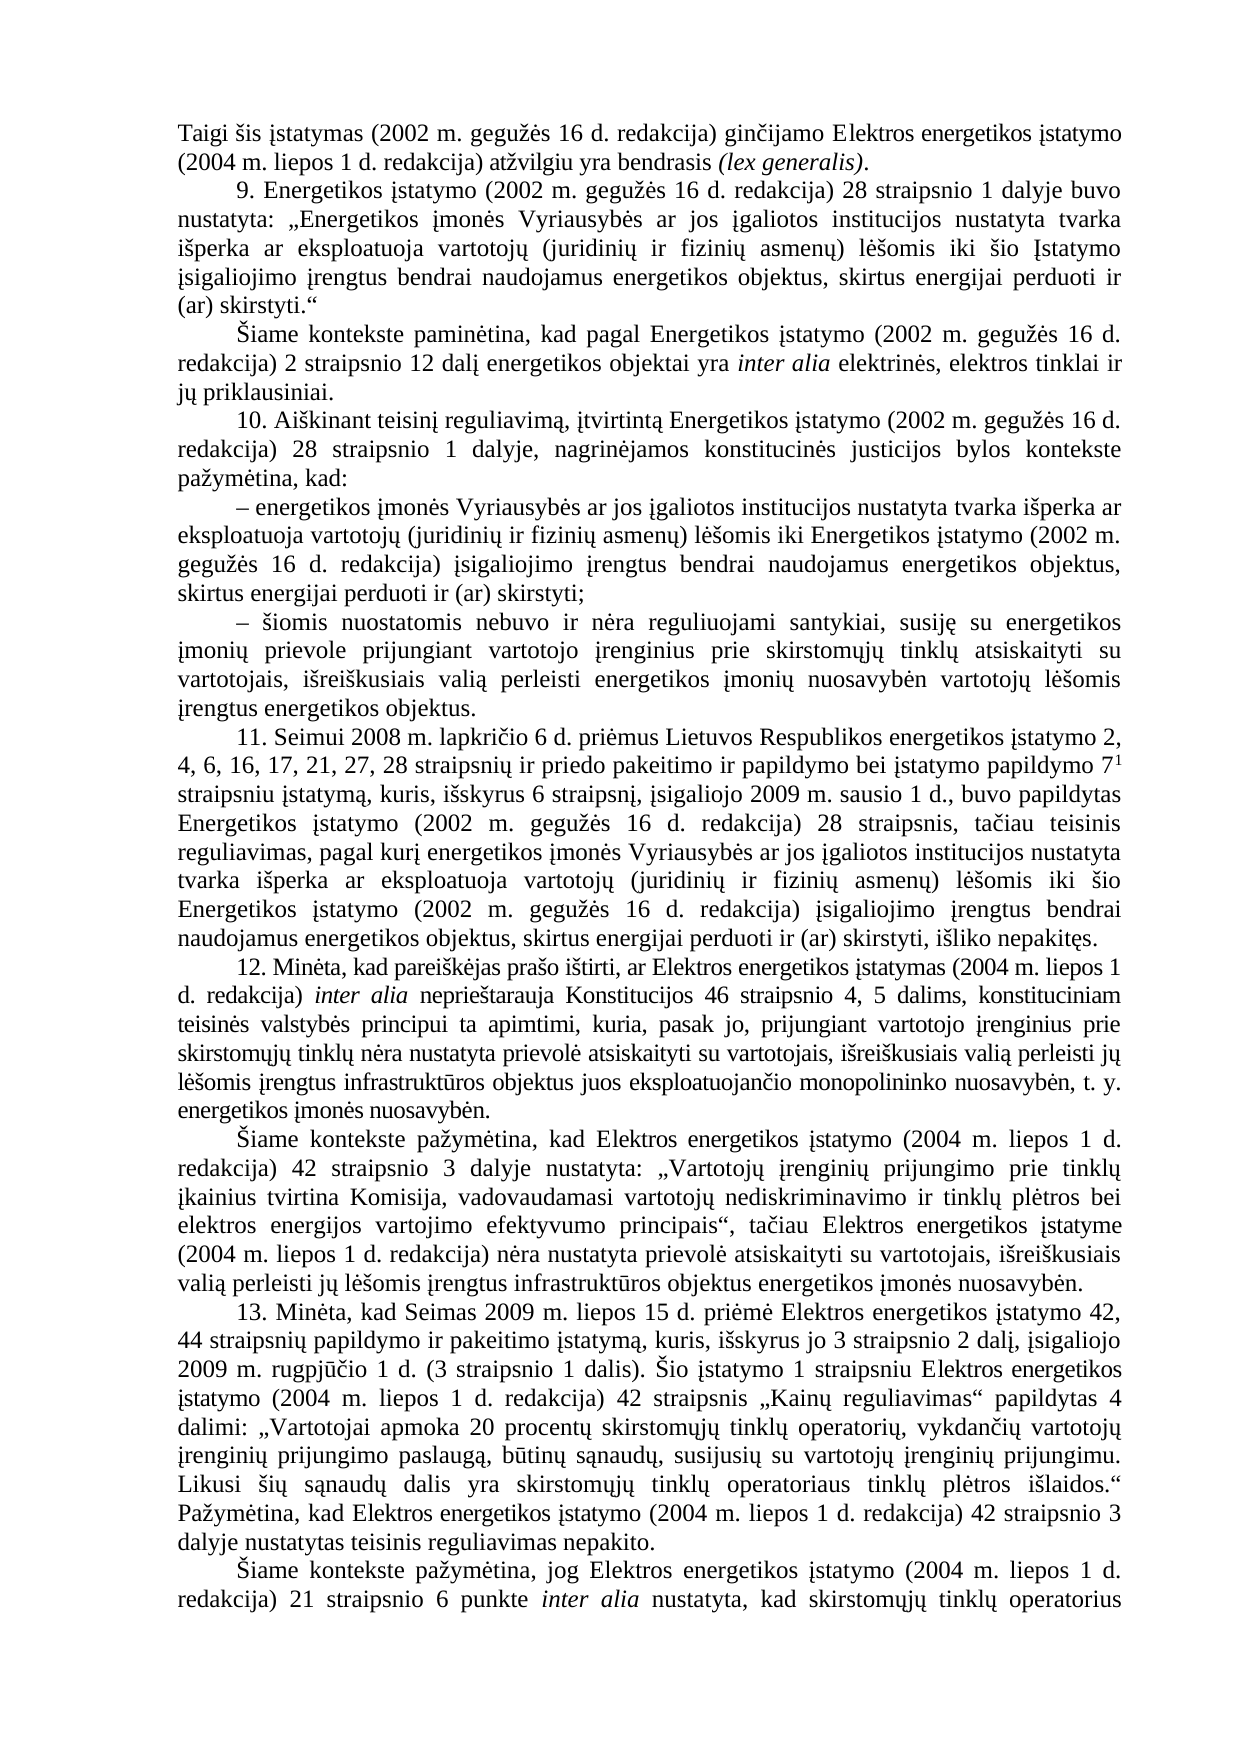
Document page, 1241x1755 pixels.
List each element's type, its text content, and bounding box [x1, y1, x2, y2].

text 10. Aiškinant teisinį reguliavimą, įtvirtintą Energetikos įstatymo (2002 m. gegužės 16 d. redakcija) 28 straipsnio 1 dalyje, nagrinėjamos konstitucinės justicijos bylos kontekste pažymėtina, kad: [177, 406, 1122, 492]
text – energetikos įmonės Vyriausybės ar jos įgaliotos institucijos nustatyta tvarka išperka ar eksploatuoja vartotojų (juridinių ir fizinių asmenų) lėšomis iki Energetikos įstatymo (2002 m. gegužės 16 d. redakcija) įsigaliojimo įrengtus bendrai naudojamus energetikos objektus, skirtus energijai perduoti ir (ar) skirstyti; [177, 492, 1122, 607]
text 9. Energetikos įstatymo (2002 m. gegužės 16 d. redakcija) 28 straipsnio 1 dalyje buvo nustatyta: „Energetikos įmonės Vyriausybės ar jos įgaliotos institucijos nustatyta tvarka išperka ar eksploatuoja vartotojų (juridinių ir fizinių asmenų) lėšomis iki šio Įstatymo įsigaliojimo įrengtus bendrai naudojamus energetikos objektus, skirtus energijai perduoti ir (ar) skirstyti.“ [177, 176, 1122, 319]
text Šiame kontekste pažymėtina, kad Elektros energetikos įstatymo (2004 m. liepos 1 d. redakcija) 42 straipsnio 3 dalyje nustatyta: „Vartotojų įrenginių prijungimo prie tinklų įkainius tvirtina Komisija, vadovaudamasi vartotojų nediskriminavimo ir tinklų plėtros bei elektros energijos vartojimo efektyvumo principais“, tačiau Elektros energetikos įstatyme (2004 m. liepos 1 d. redakcija) nėra nustatyta prievolė atsiskaityti su vartotojais, išreiškusiais valią perleisti jų lėšomis įrengtus infrastruktūros objektus energetikos įmonės nuosavybėn. [177, 1124, 1122, 1297]
text 12. Minėta, kad pareiškėjas prašo ištirti, ar Elektros energetikos įstatymas (2004 m. liepos 1 d. redakcija) inter alia neprieštarauja Konstitucijos 46 straipsnio 4, 5 dalims, konstituciniam teisinės valstybės principui ta apimtimi, kuria, pasak jo, prijungiant vartotojo įrenginius prie skirstomųjų tinklų nėra nustatyta prievolė atsiskaityti su vartotojais, išreiškusiais valią perleisti jų lėšomis įrengtus infrastruktūros objektus juos eksploatuojančio monopolininko nuosavybėn, t. y. energetikos įmonės nuosavybėn. [177, 952, 1122, 1124]
text 11. Seimui 2008 m. lapkričio 6 d. priėmus Lietuvos Respublikos energetikos įstatymo 2, 4, 6, 16, 17, 21, 27, 28 straipsnių ir priedo pakeitimo ir papildymo bei įstatymo papildymo 71 straipsniu įstatymą, kuris, išskyrus 6 straipsnį, įsigaliojo 2009 m. sausio 1 d., buvo papildytas Energetikos įstatymo (2002 m. gegužės 16 d. redakcija) 28 straipsnis, tačiau teisinis reguliavimas, pagal kurį energetikos įmonės Vyriausybės ar jos įgaliotos institucijos nustatyta tvarka išperka ar eksploatuoja vartotojų (juridinių ir fizinių asmenų) lėšomis iki šio Energetikos įstatymo (2002 m. gegužės 16 d. redakcija) įsigaliojimo įrengtus bendrai naudojamus energetikos objektus, skirtus energijai perduoti ir (ar) skirstyti, išliko nepakitęs. [177, 722, 1122, 952]
text Šiame kontekste pažymėtina, jog Elektros energetikos įstatymo (2004 m. liepos 1 d. redakcija) 21 straipsnio 6 punkte inter alia nustatyta, kad skirstomųjų tinklų operatorius [177, 1556, 1122, 1613]
text – šiomis nuostatomis nebuvo ir nėra reguliuojami santykiai, susiję su energetikos įmonių prievole prijungiant vartotojo įrenginius prie skirstomųjų tinklų atsiskaityti su vartotojais, išreiškusiais valią perleisti energetikos įmonių nuosavybėn vartotojų lėšomis įrengtus energetikos objektus. [177, 607, 1122, 722]
text Taigi šis įstatymas (2002 m. gegužės 16 d. redakcija) ginčijamo Elektros energetikos įstatymo (2004 m. liepos 1 d. redakcija) atžvilgiu yra bendrasis (lex generalis). [177, 118, 1122, 176]
text 13. Minėta, kad Seimas 2009 m. liepos 15 d. priėmė Elektros energetikos įstatymo 42, 44 straipsnių papildymo ir pakeitimo įstatymą, kuris, išskyrus jo 3 straipsnio 2 dalį, įsigaliojo 2009 m. rugpjūčio 1 d. (3 straipsnio 1 dalis). Šio įstatymo 1 straipsniu Elektros energetikos įstatymo (2004 m. liepos 1 d. redakcija) 42 straipsnis „Kainų reguliavimas“ papildytas 4 dalimi: „Vartotojai apmoka 20 procentų skirstomųjų tinklų operatorių, vykdančių vartotojų įrenginių prijungimo paslaugą, būtinų sąnaudų, susijusių su vartotojų įrenginių prijungimu. Likusi šių sąnaudų dalis yra skirstomųjų tinklų operatoriaus tinklų plėtros išlaidos.“ Pažymėtina, kad Elektros energetikos įstatymo (2004 m. liepos 1 d. redakcija) 42 straipsnio 3 dalyje nustatytas teisinis reguliavimas nepakito. [177, 1297, 1122, 1556]
text Šiame kontekste paminėtina, kad pagal Energetikos įstatymo (2002 m. gegužės 16 d. redakcija) 2 straipsnio 12 dalį energetikos objektai yra inter alia elektrinės, elektros tinklai ir jų priklausiniai. [177, 319, 1122, 406]
